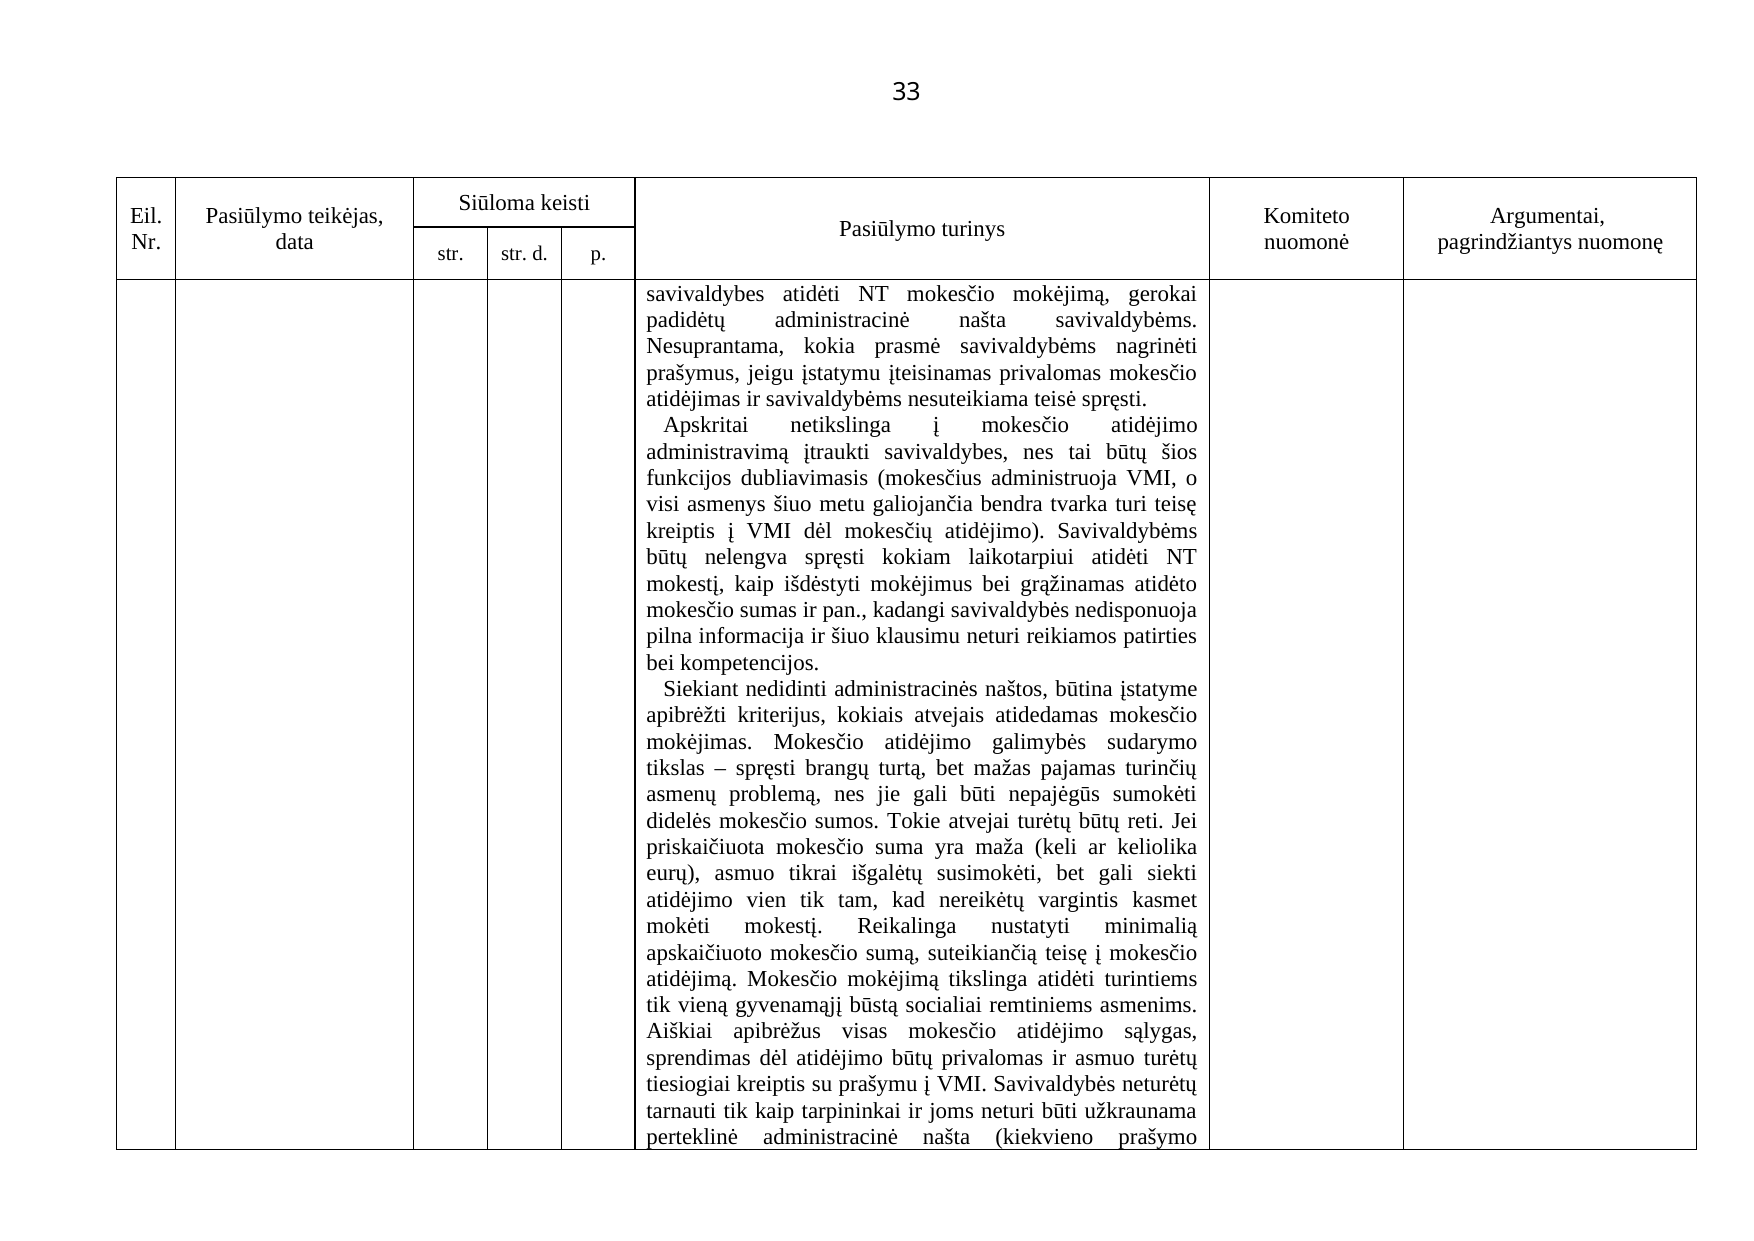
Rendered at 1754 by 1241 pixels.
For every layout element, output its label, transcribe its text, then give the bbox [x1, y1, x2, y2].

table_cell [1404, 280, 1696, 1149]
table_cell [117, 280, 175, 1149]
table_cell str. d. [488, 228, 561, 279]
table_header Pasiūlymo turinys [636, 178, 1209, 279]
table_cell savivaldybes atidėti NT mokesčio mokėjimą, gerokai padidėtų administracinė našta savivaldybėms. Nesuprantama, kokia prasmė savivaldybėms nagrinėti prašymus, jeigu įstatymu įteisinamas privalomas mokesčio atidėjimas ir savivaldybėms nesuteikiama teisė spręsti. Apskritai netikslinga į mokesčio atidėjimo administravimą įtraukti savivaldybes, nes tai būtų šios funkcijos dubliavimasis (mokesčius administruoja VMI, o visi asmenys šiuo metu galiojančia bendra tvarka turi teisę kreiptis į VMI dėl mokesčių atidėjimo). Savivaldybėms būtų nelengva spręsti kokiam laikotarpiui atidėti NT mokestį, kaip išdėstyti mokėjimus bei grąžinamas atidėto mokesčio sumas ir pan., kadangi savivaldybės nedisponuoja pilna informacija ir šiuo klausimu neturi reikiamos patirties bei kompetencijos. Siekiant nedidinti administracinės naštos, būtina įstatyme apibrėžti kriterijus, kokiais atvejais atidedamas mokesčio mokėjimas. Mokesčio atidėjimo galimybės sudarymo tikslas – spręsti brangų turtą, bet mažas pajamas turinčių asmenų problemą, nes jie gali būti nepajėgūs sumokėti didelės mokesčio sumos. Tokie atvejai turėtų būtų reti. Jei priskaičiuota mokesčio suma yra maža (keli ar keliolika eurų), asmuo tikrai išgalėtų susimokėti, bet gali siekti atidėjimo vien tik tam, kad nereikėtų vargintis kasmet mokėti mokestį. Reikalinga nustatyti minimalią apskaičiuoto mokesčio sumą, suteikiančią teisę į mokesčio atidėjimą. Mokesčio mokėjimą tikslinga atidėti turintiems tik vieną gyvenamąjį būstą socialiai remtiniems asmenims. Aiškiai apibrėžus visas mokesčio atidėjimo sąlygas, sprendimas dėl atidėjimo būtų privalomas ir asmuo turėtų tiesiogiai kreiptis su prašymu į VMI. Savivaldybės neturėtų tarnauti tik kaip tarpininkai ir joms neturi būti užkraunama perteklinė administracinė našta (kiekvieno prašymo [636, 280, 1209, 1149]
table_cell [1210, 280, 1403, 1149]
table_cell str. [414, 228, 487, 279]
table_header Pasiūlymo teikėjas, data [176, 178, 413, 279]
table_header Argumentai, pagrindžiantys nuomonę [1404, 178, 1696, 279]
table_header Siūloma keisti [414, 178, 634, 226]
table_cell [562, 280, 634, 1149]
table_cell [176, 280, 413, 1149]
table_cell p. [562, 228, 634, 279]
table_header Komiteto nuomonė [1210, 178, 1403, 279]
table_header Eil. Nr. [117, 178, 175, 279]
table_cell [414, 280, 487, 1149]
table_cell [488, 280, 561, 1149]
